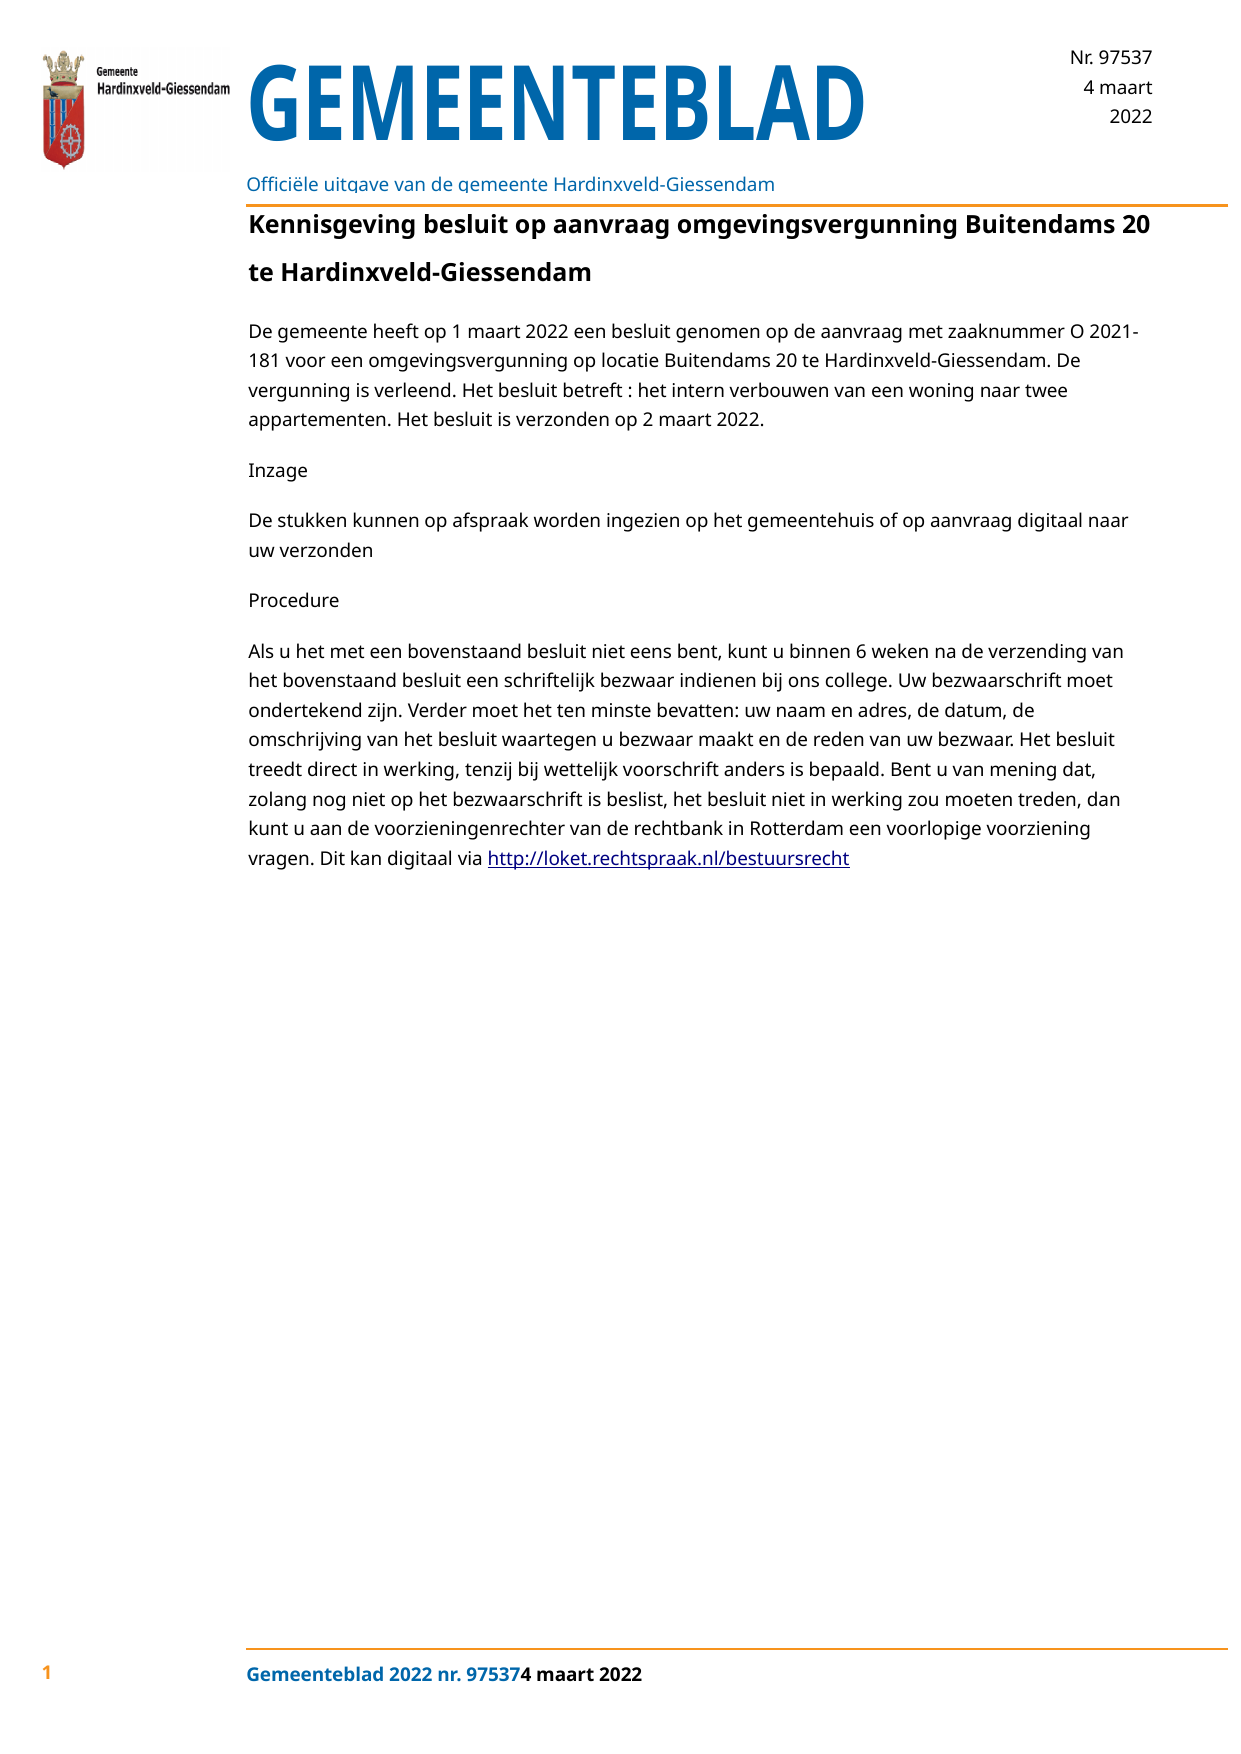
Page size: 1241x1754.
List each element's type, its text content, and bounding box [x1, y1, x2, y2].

text Kennisgeving besluit op aanvraag omgevingsvergunning Buitendams 20 te Hardinxveld-Giessendam [248, 207, 1152, 288]
text Inzage [248, 457, 1152, 483]
picture [41, 47, 231, 172]
text De gemeente heeft op 1 maart 2022 een besluit genomen op de aanvraag met zaaknummer O 2021-181 voor een omgevingsvergunning op locatie Buitendams 20 te Hardinxveld-Giessendam. De vergunning is verleend. Het besluit betreft : het intern verbouwen van een woning naar twee appartementen. Het besluit is verzonden op 2 maart 2022. [248, 318, 1152, 432]
text Procedure [248, 587, 1152, 613]
text De stukken kunnen op afspraak worden ingezien op het gemeentehuis of op aanvraag digitaal naar uw verzonden [248, 507, 1152, 563]
text Als u het met een bovenstaand besluit niet eens bent, kunt u binnen 6 weken na de verzending van het bovenstaand besluit een schriftelijk bezwaar indienen bij ons college. Uw bezwaarschrift moet ondertekend zijn. Verder moet het ten minste bevatten: uw naam en adres, de datum, de omschrijving van het besluit waartegen u bezwaar maakt en de reden van uw bezwaar. Het besluit treedt direct in werking, tenzij bij wettelijk voorschrift anders is bepaald. Bent u van mening dat, zolang nog niet op het bezwaarschrift is beslist, het besluit niet in werking zou moeten treden, dan kunt u aan de voorzieningenrechter van de rechtbank in Rotterdam een voorlopige voorziening vragen. Dit kan digitaal via http://loket.rechtspraak.nl/bestuursrecht [248, 638, 1152, 871]
